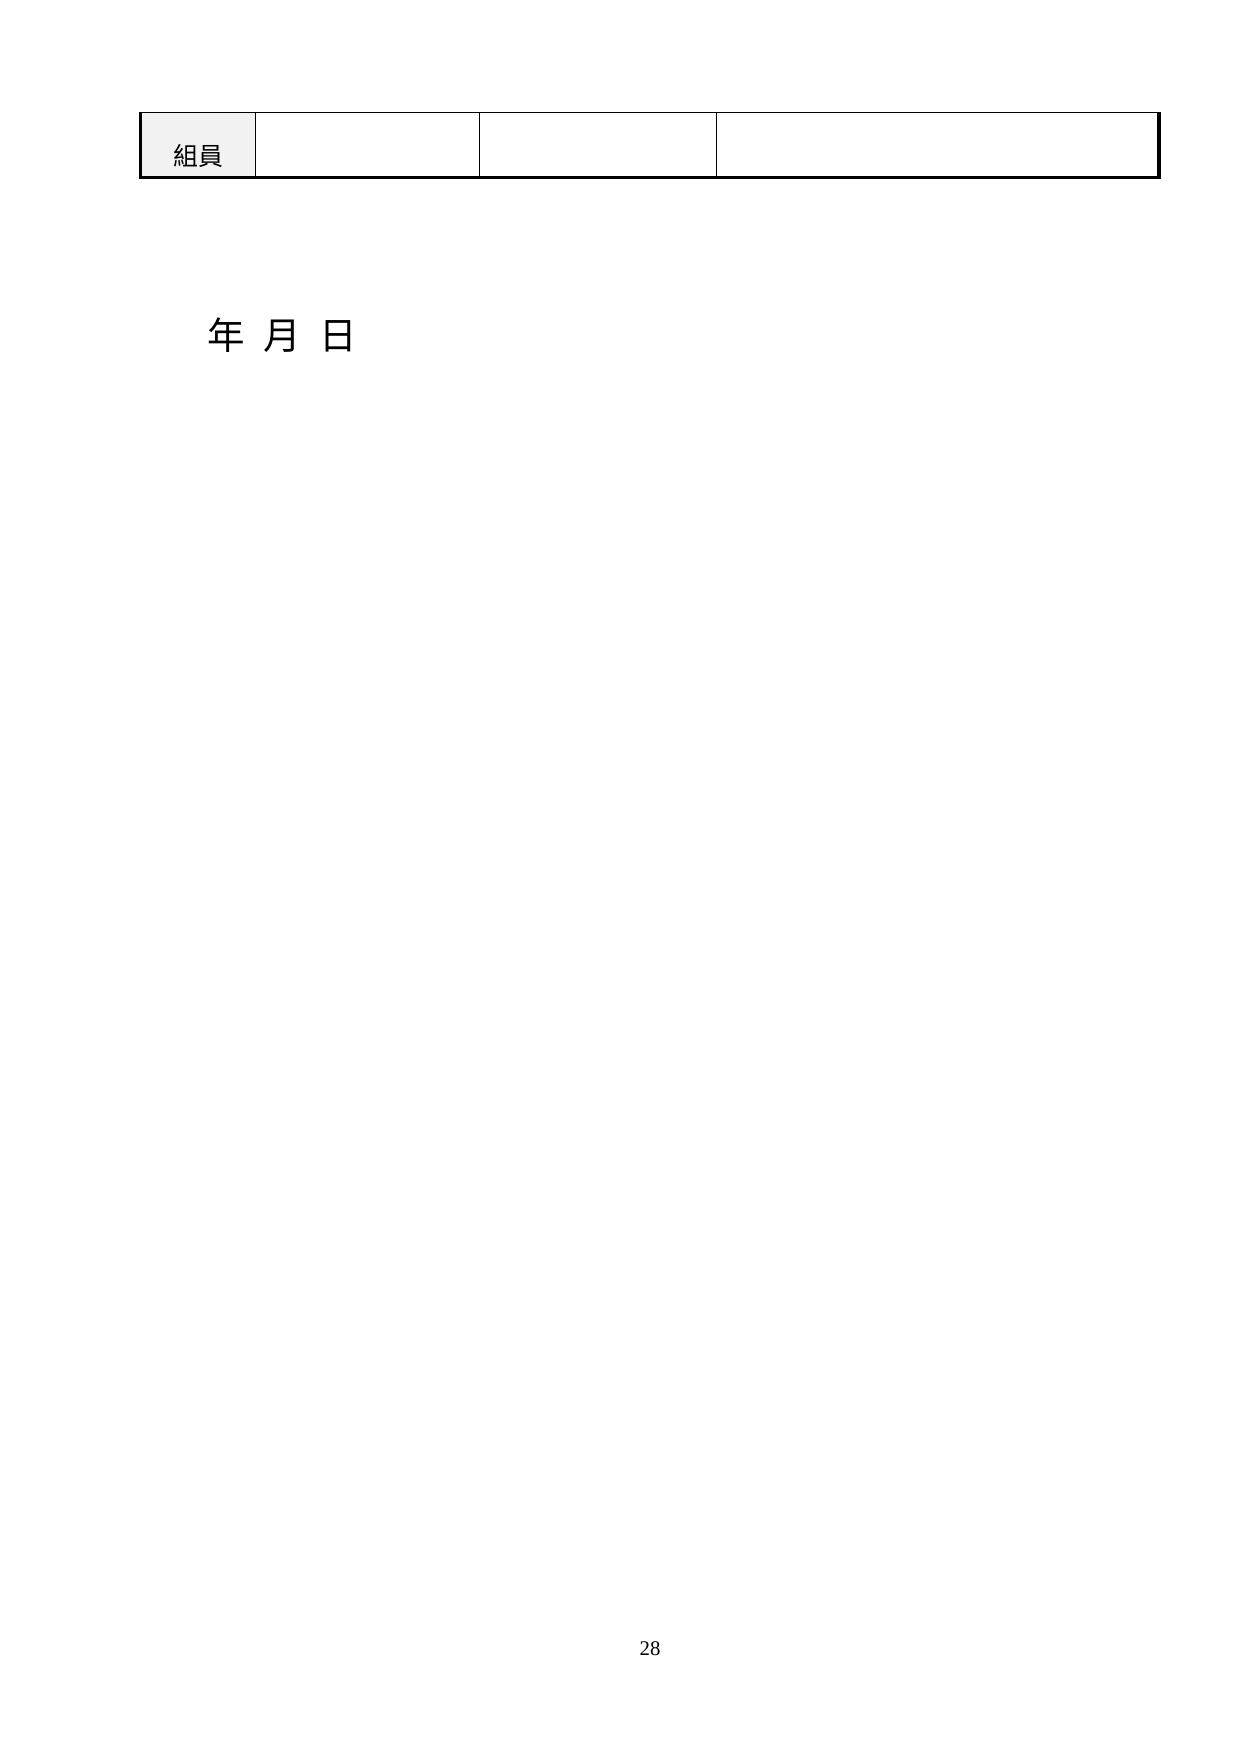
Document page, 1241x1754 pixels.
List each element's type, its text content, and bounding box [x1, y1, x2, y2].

table_cell [717, 113, 1157, 176]
text 年 月 日 [207, 291, 1078, 354]
table_cell 組員 [142, 113, 255, 176]
table_cell [480, 113, 716, 176]
table_cell [256, 113, 479, 176]
